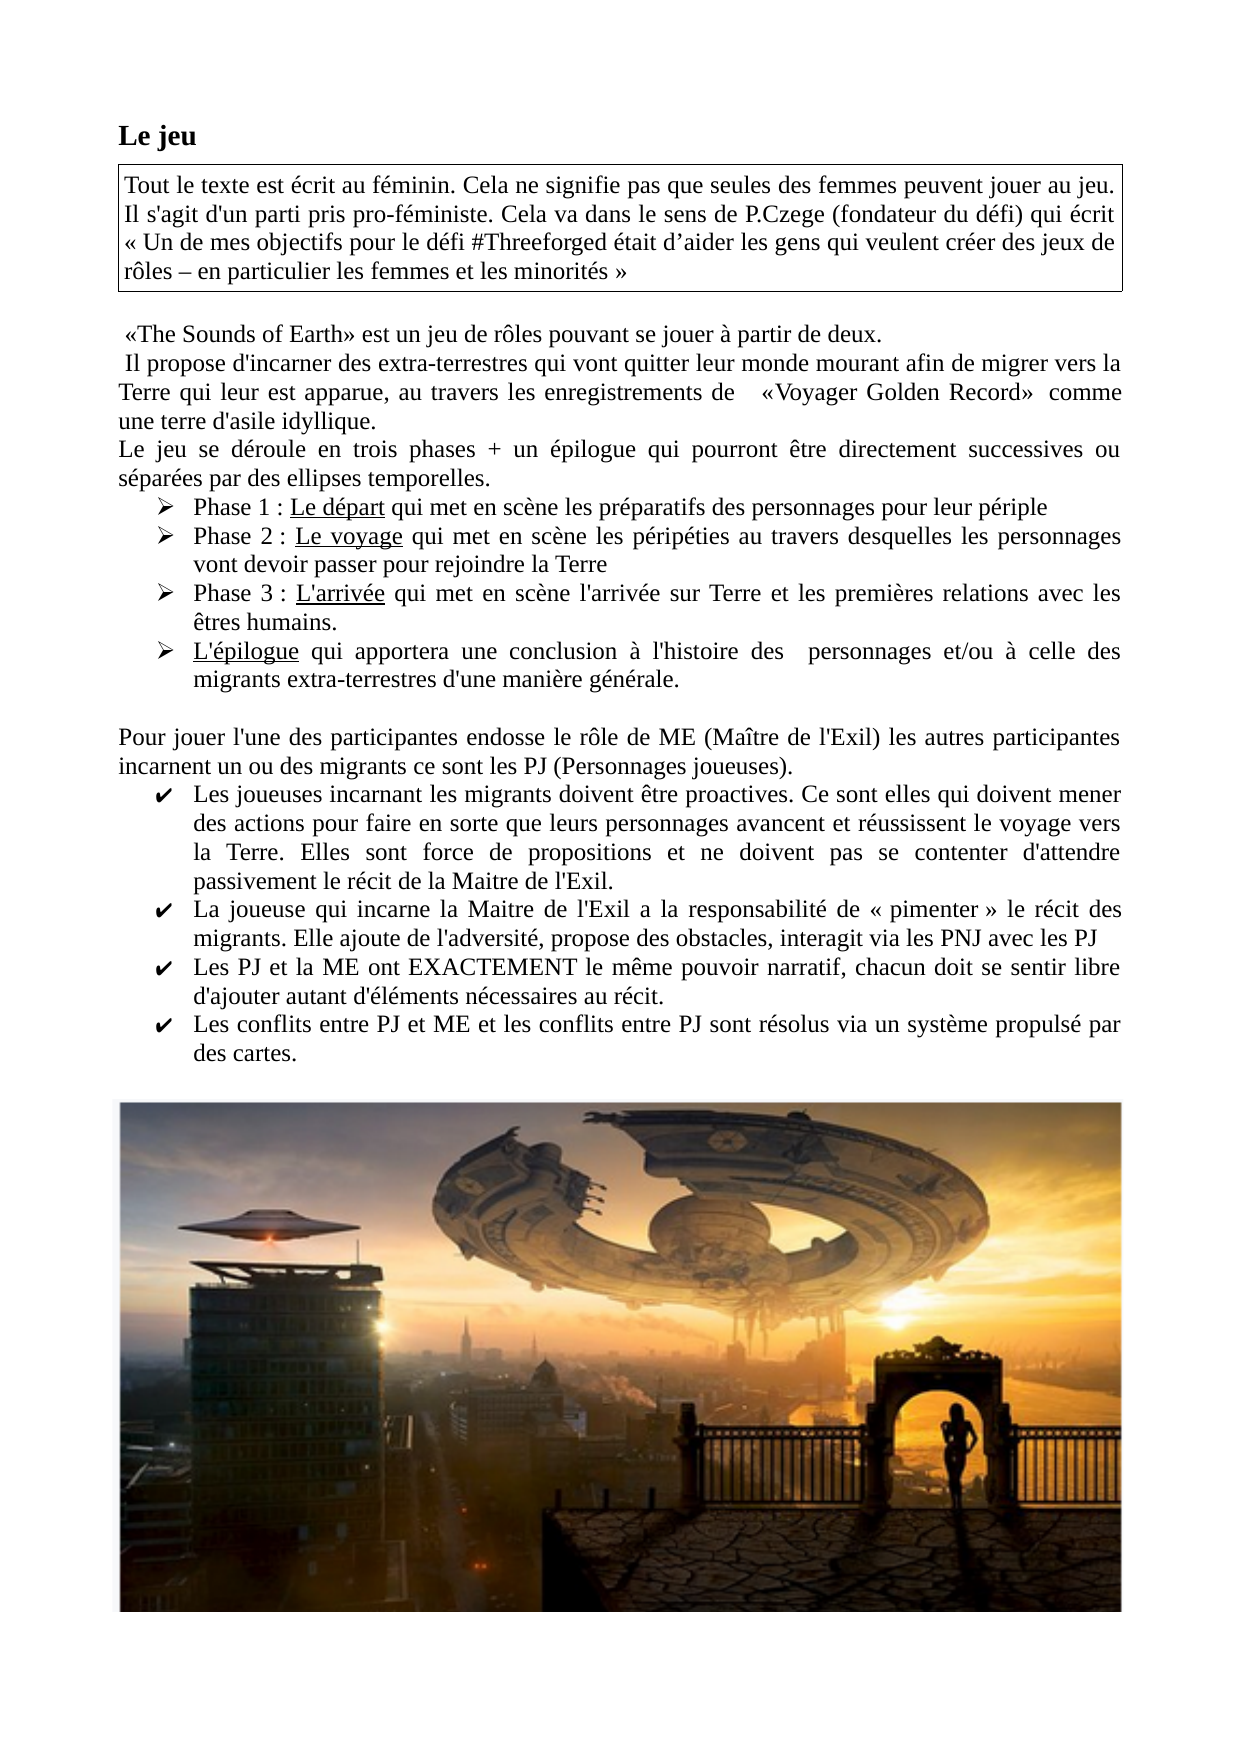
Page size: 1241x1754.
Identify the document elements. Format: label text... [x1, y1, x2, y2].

list Phase 2 : Le voyage qui met en scène les péripéties au travers desquelles les personnages vont devoir passer pour rejoindre la Terre [156, 521, 1122, 578]
text «The Sounds of Earth» est un jeu de rôles pouvant se jouer à partir de deux. [118, 319, 1122, 348]
list Les PJ et la ME ont EXACTEMENT le même pouvoir narratif, chacun doit se sentir libre d'ajouter autant d'éléments nécessaires au récit. [156, 952, 1122, 1009]
list Les conflits entre PJ et ME et les conflits entre PJ sont résolus via un système propulsé par des cartes. [156, 1009, 1122, 1067]
text Le jeu se déroule en trois phases + un épilogue qui pourront être directement successives ou séparées par des ellipses temporelles. [118, 434, 1122, 492]
list Phase 1 : Le départ qui met en scène les préparatifs des personnages pour leur périple [156, 492, 1122, 521]
text Il propose d'incarner des extra-terrestres qui vont quitter leur monde mourant afin de migrer vers la Terre qui leur est apparue, au travers les enregistrements de «Voyager Golden Record» comme une terre d'asile idyllique. [118, 348, 1122, 434]
table_header Tout le texte est écrit au féminin. Cela ne signifie pas que seules des femmes peuvent jouer au jeu. Il s'agit d'un parti pris pro-féministe. Cela va dans le sens de P.Czege (fondateur du défi) qui écrit « Un de mes objectifs pour le défi #Threeforged était d’aider les gens qui veulent créer des jeux de rôles – en particulier les femmes et les minorités » [119, 165, 1122, 291]
text Le jeu [118, 118, 1122, 152]
text Pour jouer l'une des participantes endosse le rôle de ME (Maître de l'Exil) les autres participantes incarnent un ou des migrants ce sont les PJ (Personnages joueuses). [118, 722, 1122, 779]
list Les joueuses incarnant les migrants doivent être proactives. Ce sont elles qui doivent mener des actions pour faire en sorte que leurs personnages avancent et réussissent le voyage vers la Terre. Elles sont force de propositions et ne doivent pas se contenter d'attendre passivement le récit de la Maitre de l'Exil. [156, 779, 1122, 894]
list Phase 3 : L'arrivée qui met en scène l'arrivée sur Terre et les premières relations avec les êtres humains. [156, 578, 1122, 636]
list La joueuse qui incarne la Maitre de l'Exil a la responsabilité de « pimenter » le récit des migrants. Elle ajoute de l'adversité, propose des obstacles, interagit via les PNJ avec les PJ [156, 894, 1122, 952]
list L'épilogue qui apportera une conclusion à l'histoire des personnages et/ou à celle des migrants extra-terrestres d'une manière générale. [156, 636, 1122, 693]
